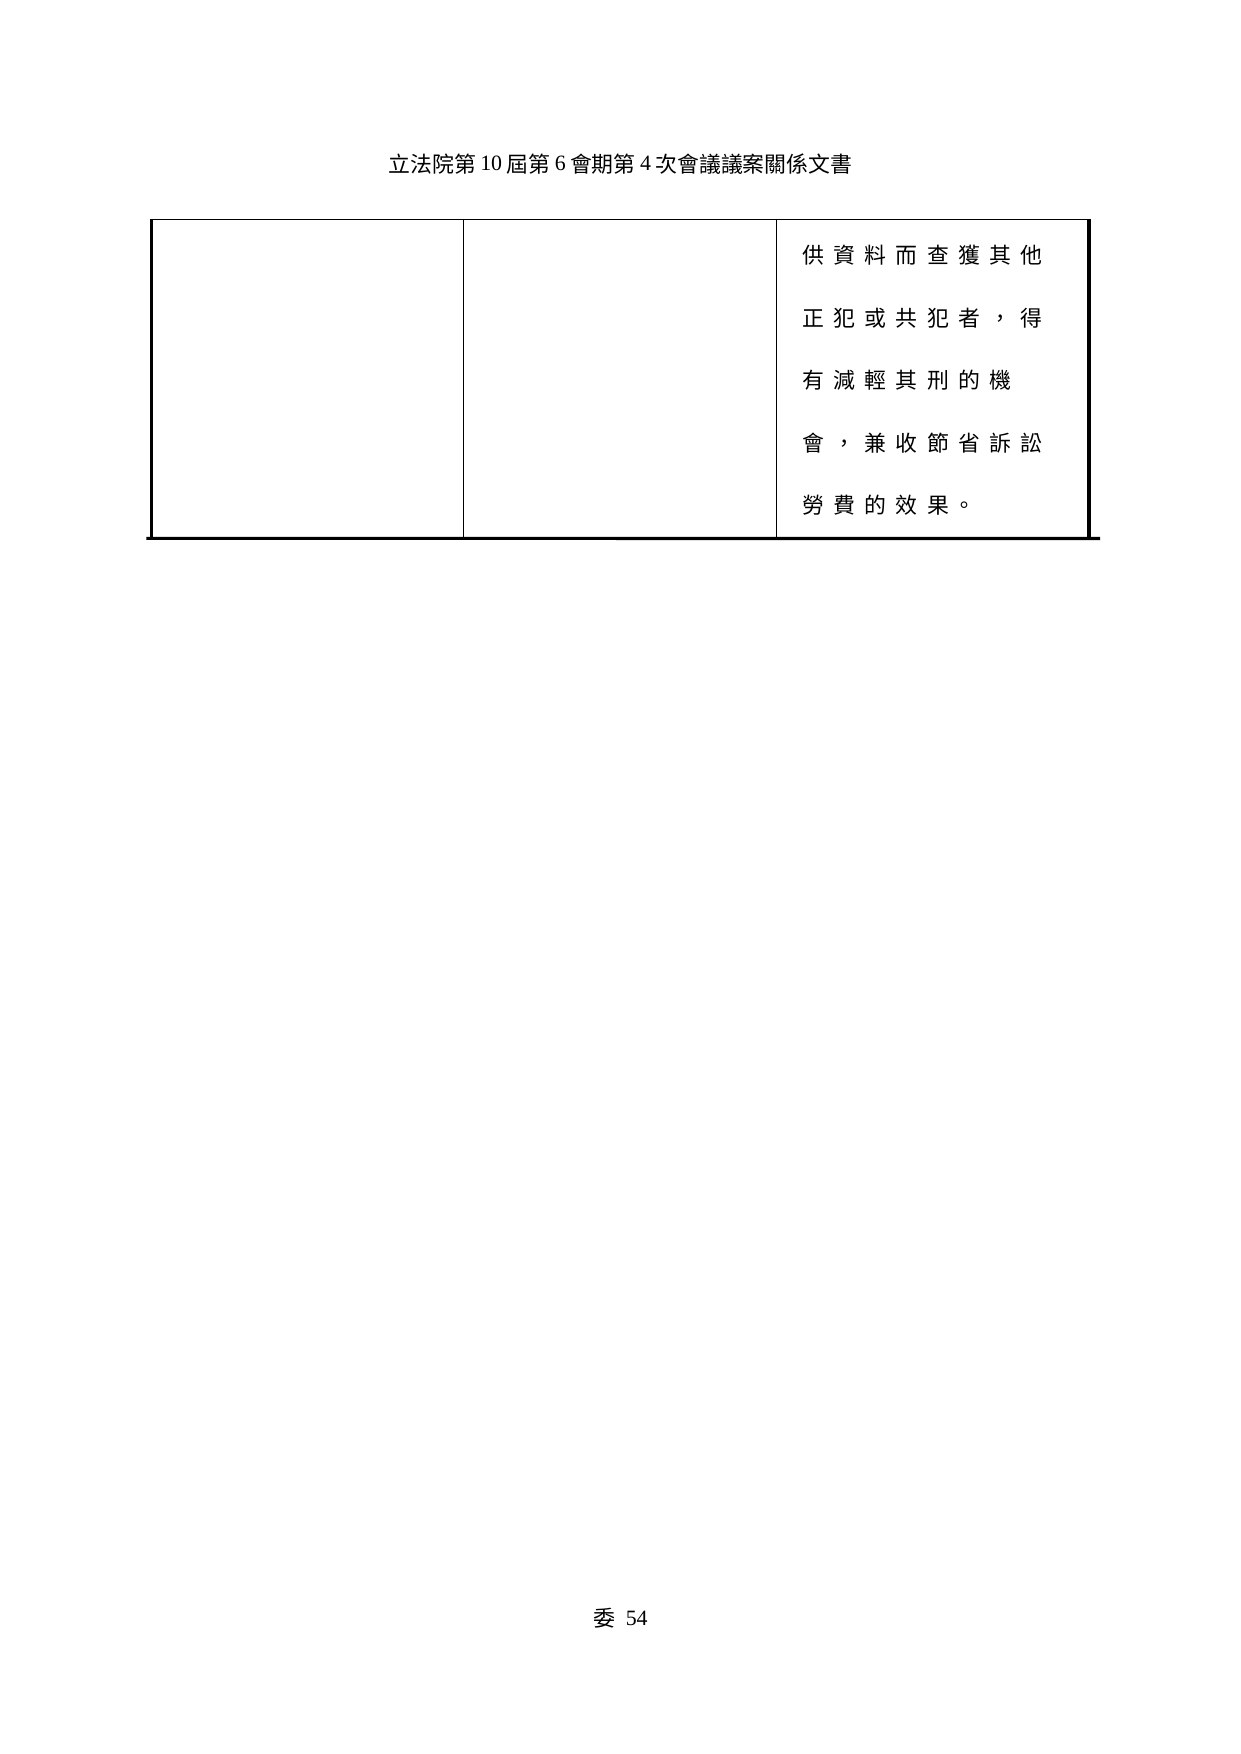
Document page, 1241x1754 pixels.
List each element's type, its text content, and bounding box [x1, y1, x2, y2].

table_cell 供資料而查獲其他正犯或共犯者，得有減輕其刑的機會，兼收節省訴訟勞費的效果。 [777, 220, 1087, 536]
table_cell [464, 220, 776, 536]
table_cell [153, 220, 463, 536]
